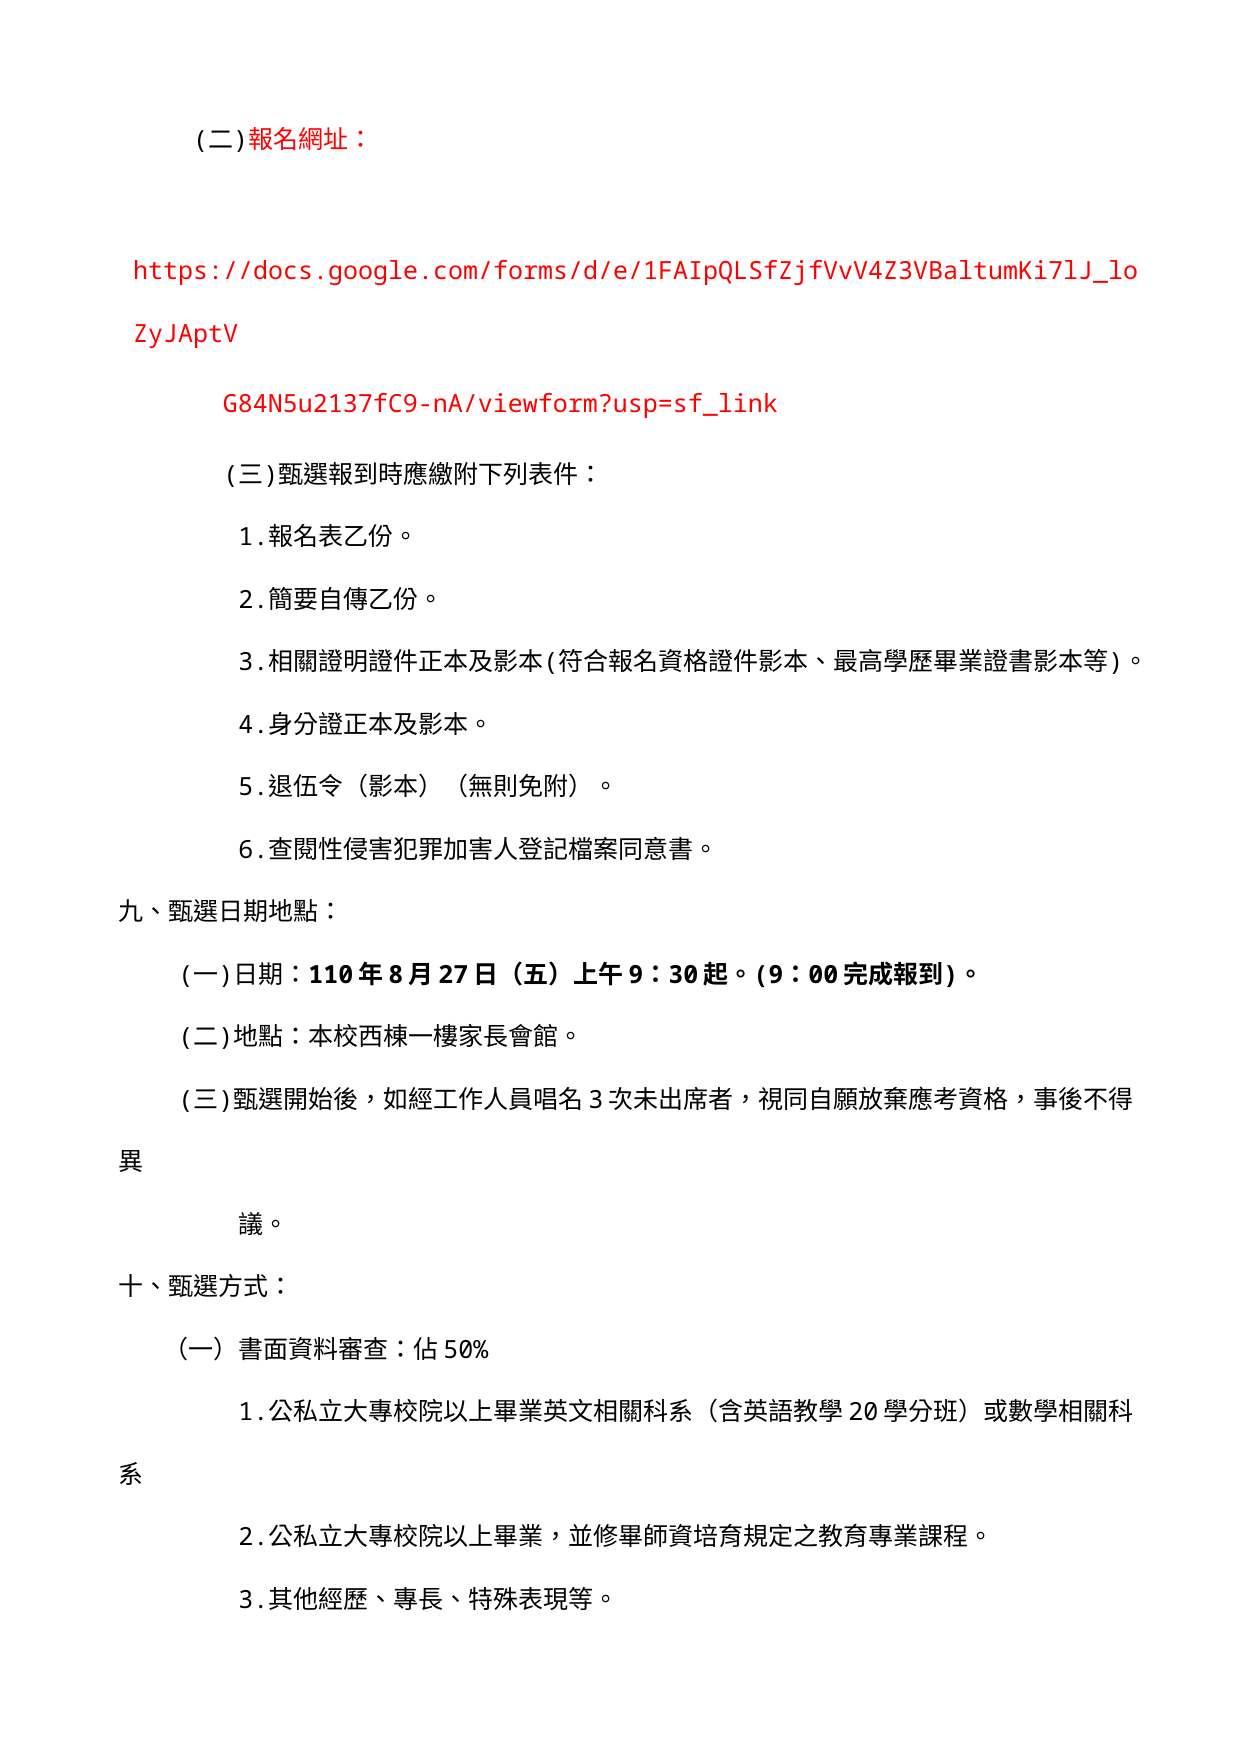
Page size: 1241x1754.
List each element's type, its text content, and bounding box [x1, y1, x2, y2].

text (三)甄選報到時應繳附下列表件： 1.報名表乙份。 2.簡要自傳乙份。 3.相關證明證件正本及影本(符合報名資格證件影本、最高學歷畢業證書影本等)。 4.身分證正本及影本。 5.退伍令（影本）（無則免附）。 6.查閱性侵害犯罪加害人登記檔案同意書。 九、甄選日期地點： (一)日期：110年8月27日（五）上午9：30起。(9：00完成報到)。 (二)地點：本校西棟一樓家長會館。 (三)甄選開始後，如經工作人員唱名3次未出席者，視同自願放棄應考資格，事後不得異 議。 十、甄選方式： （一）書面資料審查：佔50% 1.公私立大專校院以上畢業英文相關科系（含英語教學20學分班）或數學相關科系 2.公私立大專校院以上畢業，並修畢師資培育規定之教育專業課程。 3.其他經歷、專長、特殊表現等。 [118, 431, 1152, 1618]
text https://docs.google.com/forms/d/e/1FAIpQLSfZjfVvV4Z3VBaltumKi7lJ_loZyJAptV [133, 166, 1152, 353]
text (二)報名網址： [133, 96, 1152, 158]
text G84N5u2137fC9-nA/viewform?usp=sf_link [148, 361, 1152, 423]
